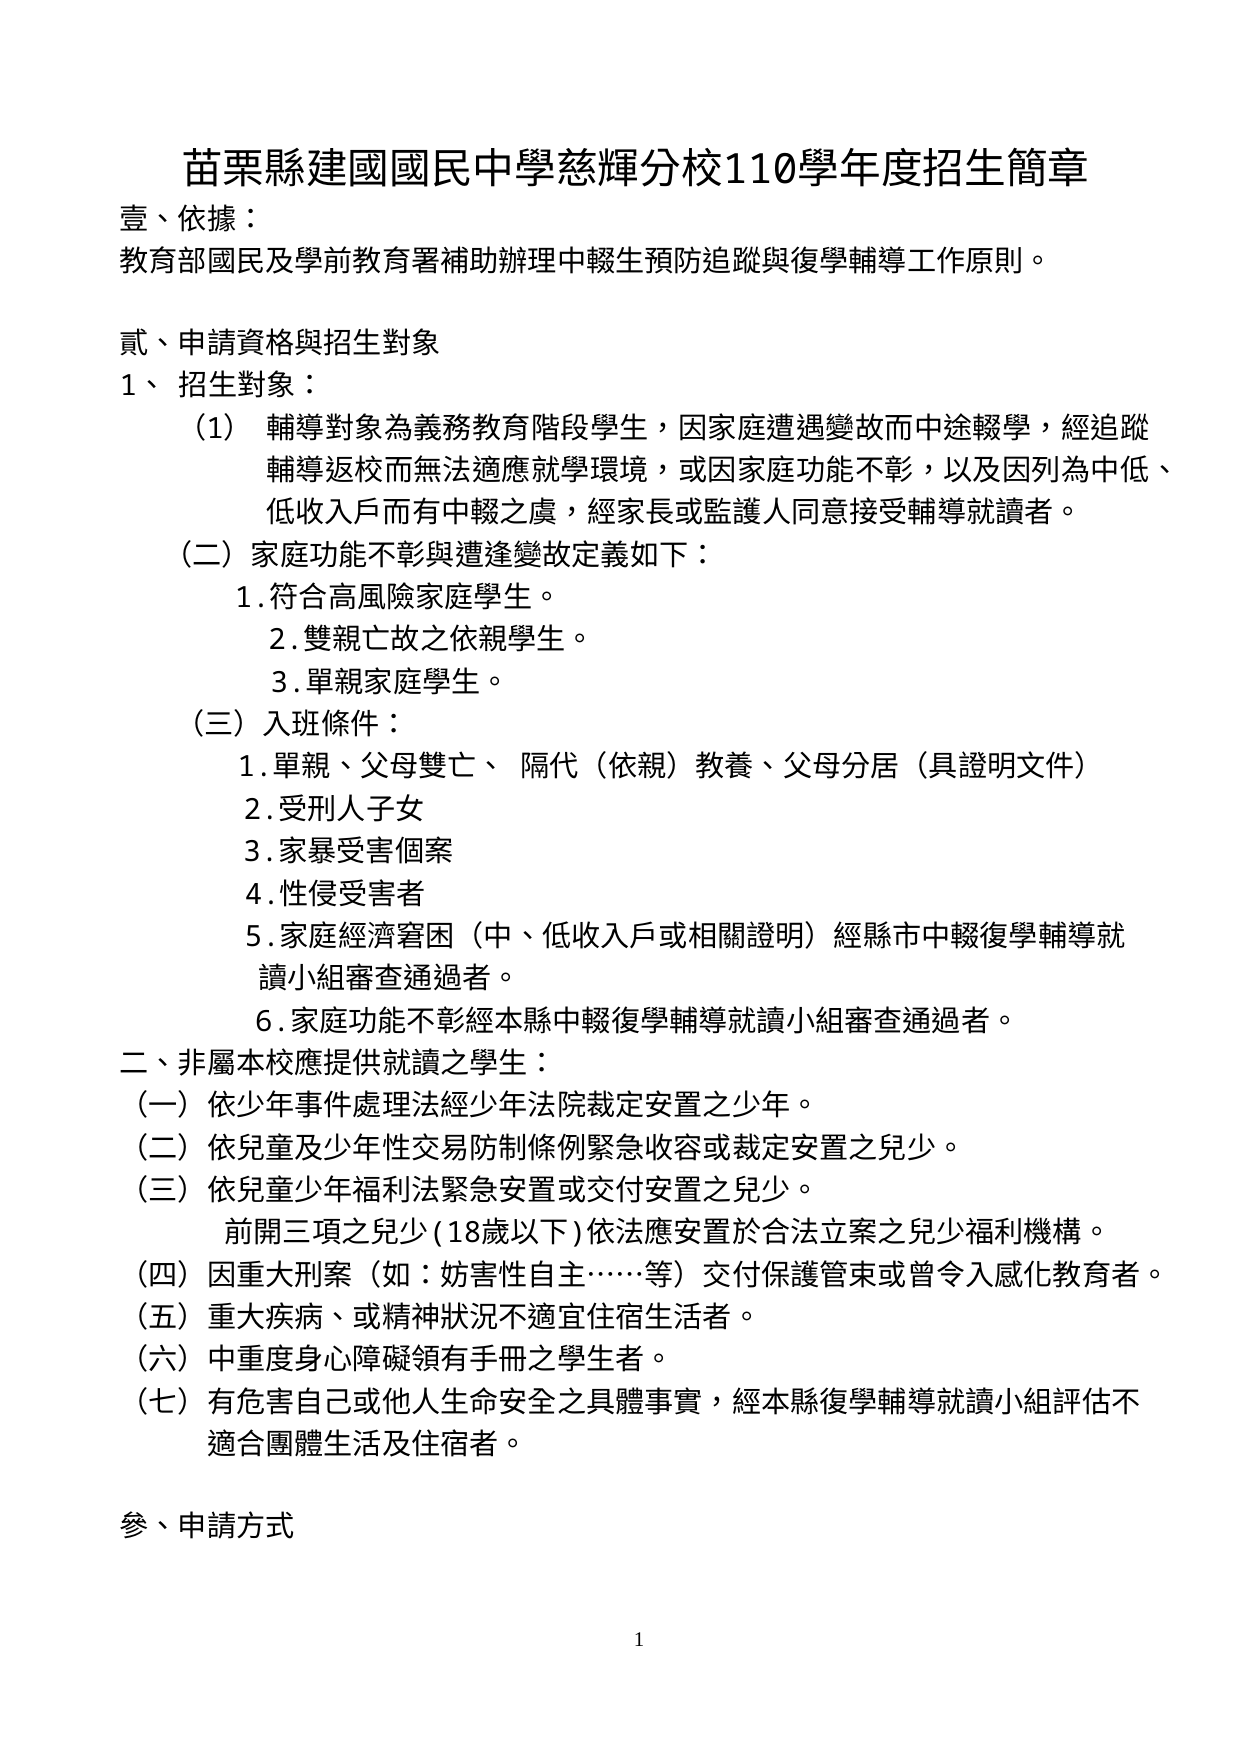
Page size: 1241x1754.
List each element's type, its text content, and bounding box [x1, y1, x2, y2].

text 前開三項之兒少(18歲以下)依法應安置於合法立案之兒少福利機構。 [119, 1209, 1151, 1251]
text （七）有危害自己或他人生命安全之具體事實，經本縣復學輔導就讀小組評估不適合團體生活及住宿者。 [119, 1378, 1151, 1463]
text 教育部國民及學前教育署補助辦理中輟生預防追蹤與復學輔導工作原則。 [119, 238, 1151, 280]
text 1.符合高風險家庭學生。 [189, 573, 1151, 616]
text （二）家庭功能不彰與遭逢變故定義如下： [119, 531, 1151, 573]
text 4.性侵受害者 [227, 870, 1151, 913]
text 參、申請方式 [119, 1502, 1151, 1545]
text 2.雙親亡故之依親學生。 [58, 616, 1151, 658]
text 苗栗縣建國國民中學慈輝分校110學年度招生簡章 [119, 135, 1151, 195]
list 輔導對象為義務教育階段學生，因家庭遭遇變故而中途輟學，經追蹤輔導返校而無法適應就學環境，或因家庭功能不彰，以及因列為中低、低收入戶而有中輟之虞，經家長或監護人同意接受輔導就讀者。 [177, 404, 1151, 531]
text （三）依兒童少年福利法緊急安置或交付安置之兒少。 [119, 1167, 1151, 1209]
text （五）重大疾病、或精神狀況不適宜住宿生活者。 [119, 1293, 1151, 1336]
text （一）依少年事件處理法經少年法院裁定安置之少年。 [119, 1082, 1151, 1124]
text 3.單親家庭學生。 [60, 658, 1151, 701]
list 招生對象： [119, 362, 1151, 404]
text （二）依兒童及少年性交易防制條例緊急收容或裁定安置之兒少。 [119, 1124, 1151, 1167]
text 5.家庭經濟窘困（中、低收入戶或相關證明）經縣市中輟復學輔導就讀小組審查通過者。 [227, 913, 1151, 997]
text 1.單親、父母雙亡、 隔代（依親）教養、父母分居（具證明文件） [119, 743, 1151, 785]
text 3.家暴受害個案 [226, 828, 1151, 870]
text 壹、依據： [119, 195, 1151, 238]
text 二、非屬本校應提供就讀之學生： [119, 1040, 1151, 1082]
text 2.受刑人子女 [119, 785, 1151, 828]
text 6.家庭功能不彰經本縣中輟復學輔導就讀小組審查通過者。 [119, 997, 1151, 1040]
text （三）入班條件： [131, 701, 1151, 743]
text 貳、申請資格與招生對象 [119, 319, 1151, 362]
text （六）中重度身心障礙領有手冊之學生者。 [119, 1336, 1151, 1378]
text （四）因重大刑案（如：妨害性自主……等）交付保護管束或曾令入感化教育者。 [119, 1251, 1151, 1293]
